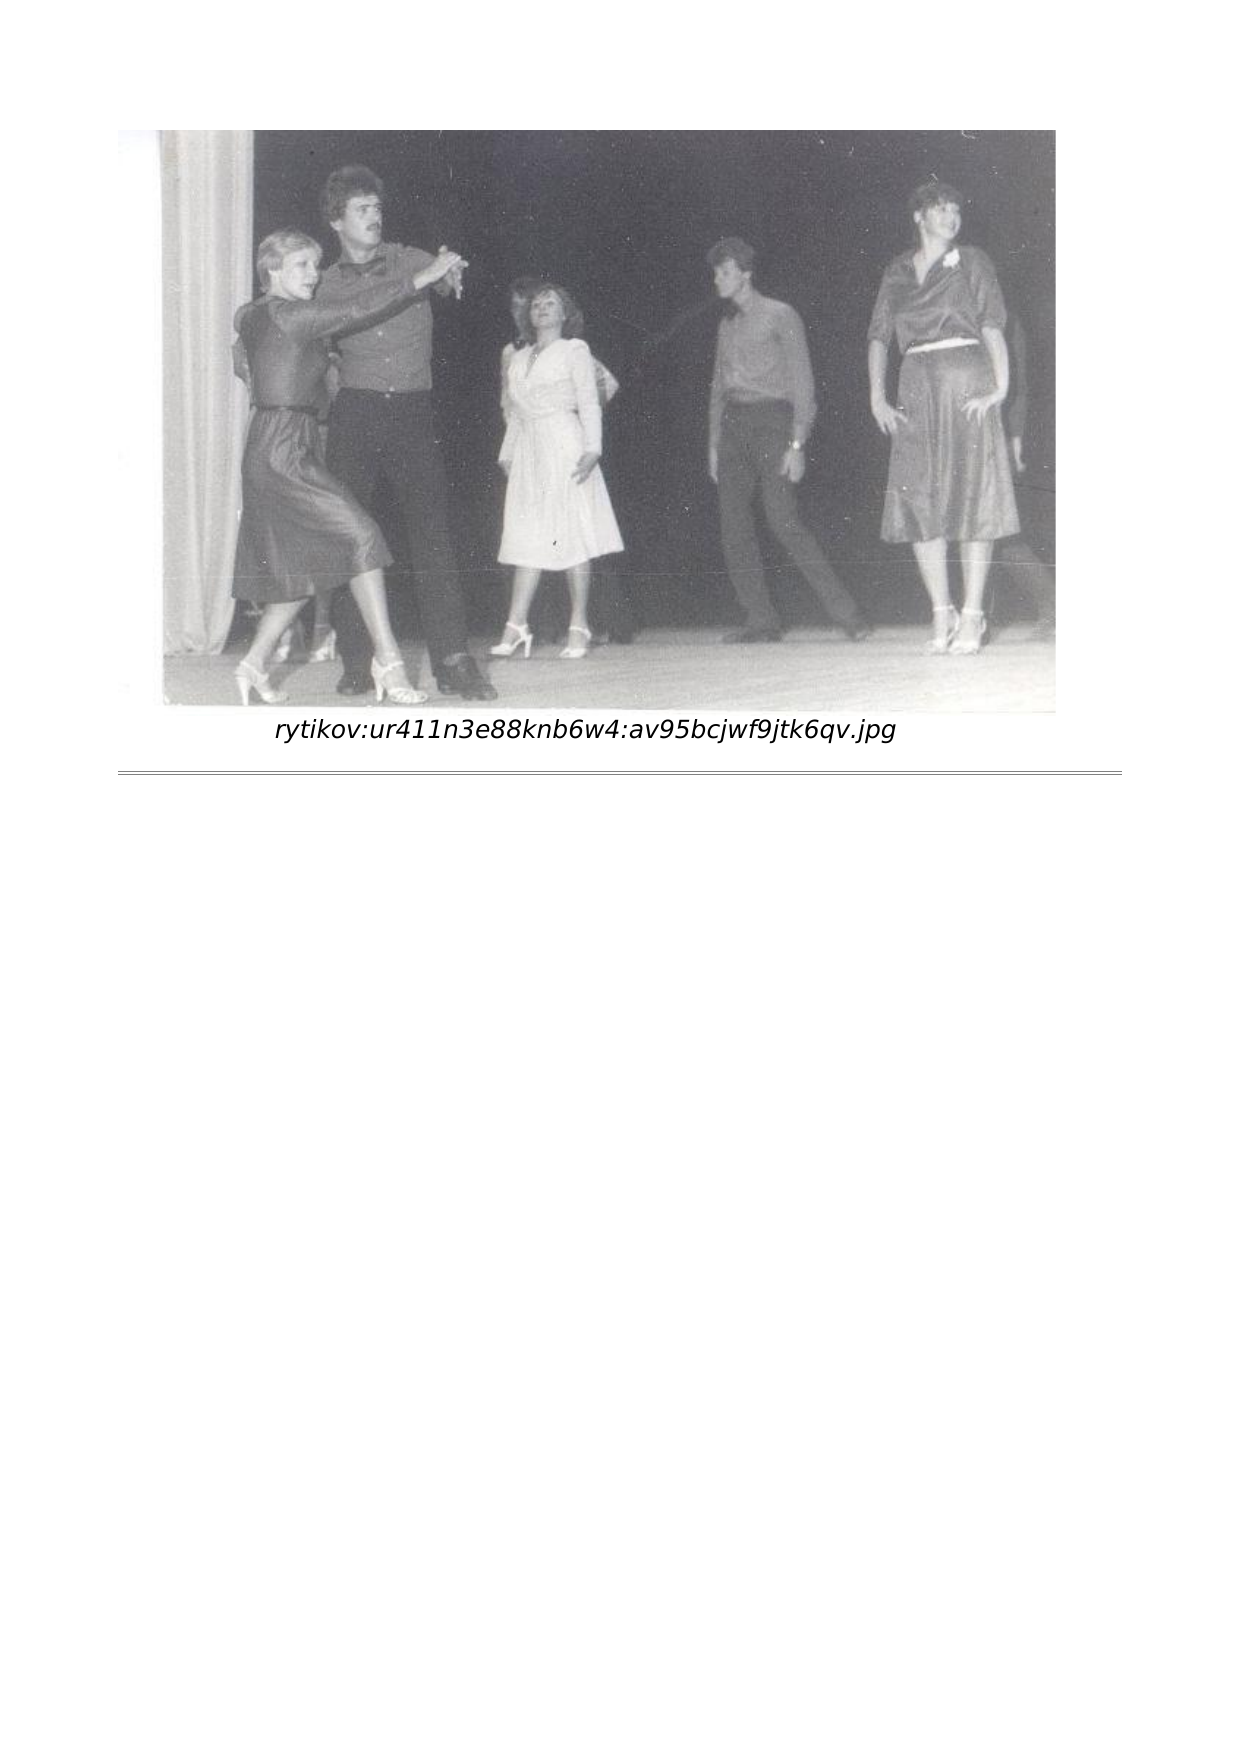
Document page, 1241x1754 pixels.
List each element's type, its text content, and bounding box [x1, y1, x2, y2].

text rytikov:ur411n3e88knb6w4:av95bcjwf9jtk6qv.jpg [118, 716, 1056, 744]
picture [118, 130, 1056, 716]
